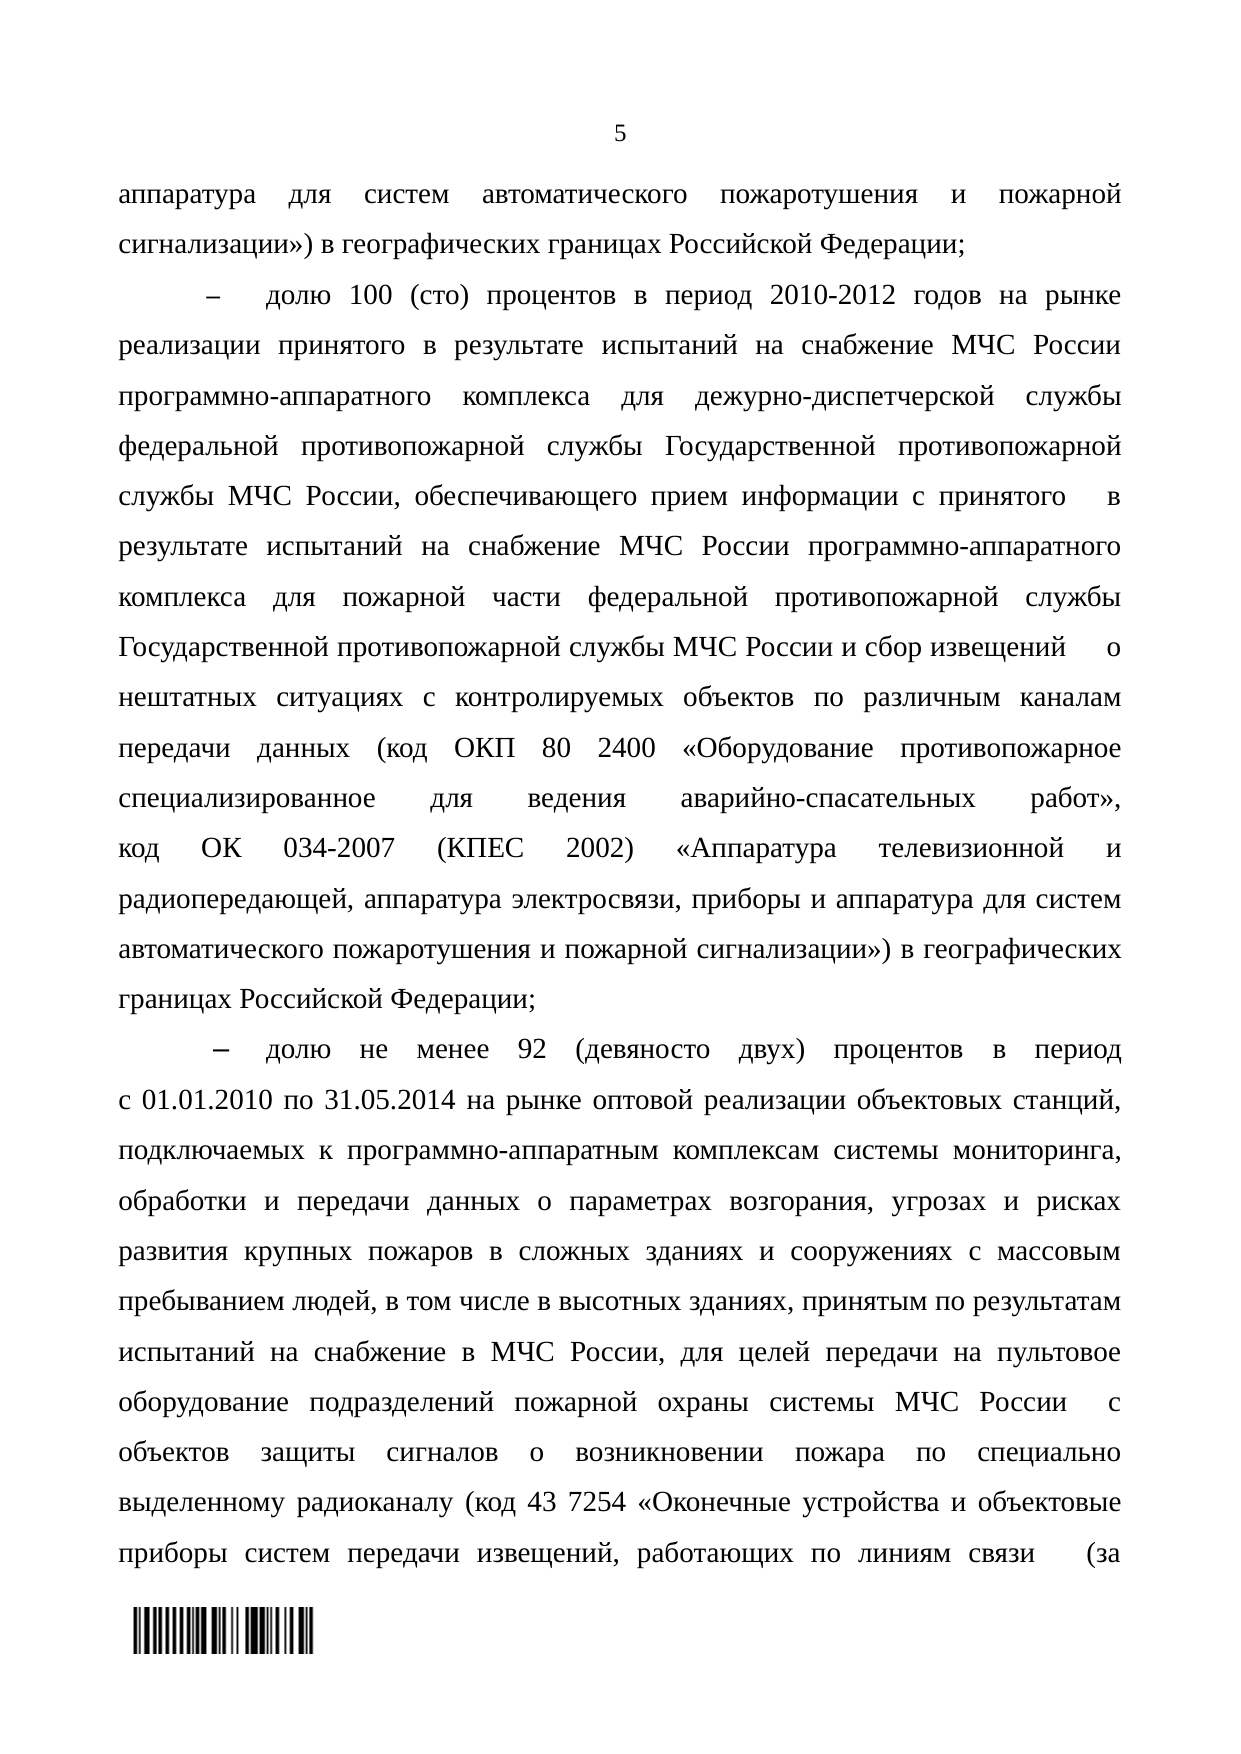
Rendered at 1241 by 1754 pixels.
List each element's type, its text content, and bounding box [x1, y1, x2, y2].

picture [118, 1607, 331, 1654]
list долю 100 (сто) процентов в период 2010-2012 годов на рынке реализации принятого в результате испытаний на снабжение МЧС России программно-аппаратного комплекса для дежурно-диспетчерской службы федеральной противопожарной службы Государственной противопожарной службы МЧС России, обеспечивающего прием информации с принятого в результате испытаний на снабжение МЧС России программно-аппаратного комплекса для пожарной части федеральной противопожарной службы Государственной противопожарной службы МЧС России и сбор извещений о нештатных ситуациях с контролируемых объектов по различным каналам передачи данных (код ОКП 80 2400 «Оборудование противопожарное специализированное для ведения аварийно-спасательных работ», код ОК 034-2007 (КПЕС 2002) «Аппаратура телевизионной и радиопередающей, аппаратура электросвязи, приборы и аппаратура для систем автоматического пожаротушения и пожарной сигнализации») в географических границах Российской Федерации; [118, 277, 1122, 1015]
list долю не менее 92 (девяносто двух) процентов в период с 01.01.2010 по 31.05.2014 на рынке оптовой реализации объектовых станций, подключаемых к программно-аппаратным комплексам системы мониторинга, обработки и передачи данных о параметрах возгорания, угрозах и рисках развития крупных пожаров в сложных зданиях и сооружениях с массовым пребыванием людей, в том числе в высотных зданиях, принятым по результатам испытаний на снабжение в МЧС России, для целей передачи на пультовое оборудование подразделений пожарной охраны системы МЧС России с объектов защиты сигналов о возникновении пожара по специально выделенному радиоканалу (код 43 7254 «Оконечные устройства и объектовые приборы систем передачи извещений, работающих по линиям связи (за [118, 1032, 1122, 1568]
text аппаратура для систем автоматического пожаротушения и пожарной сигнализации») в географических границах Российской Федерации; [118, 176, 1122, 260]
